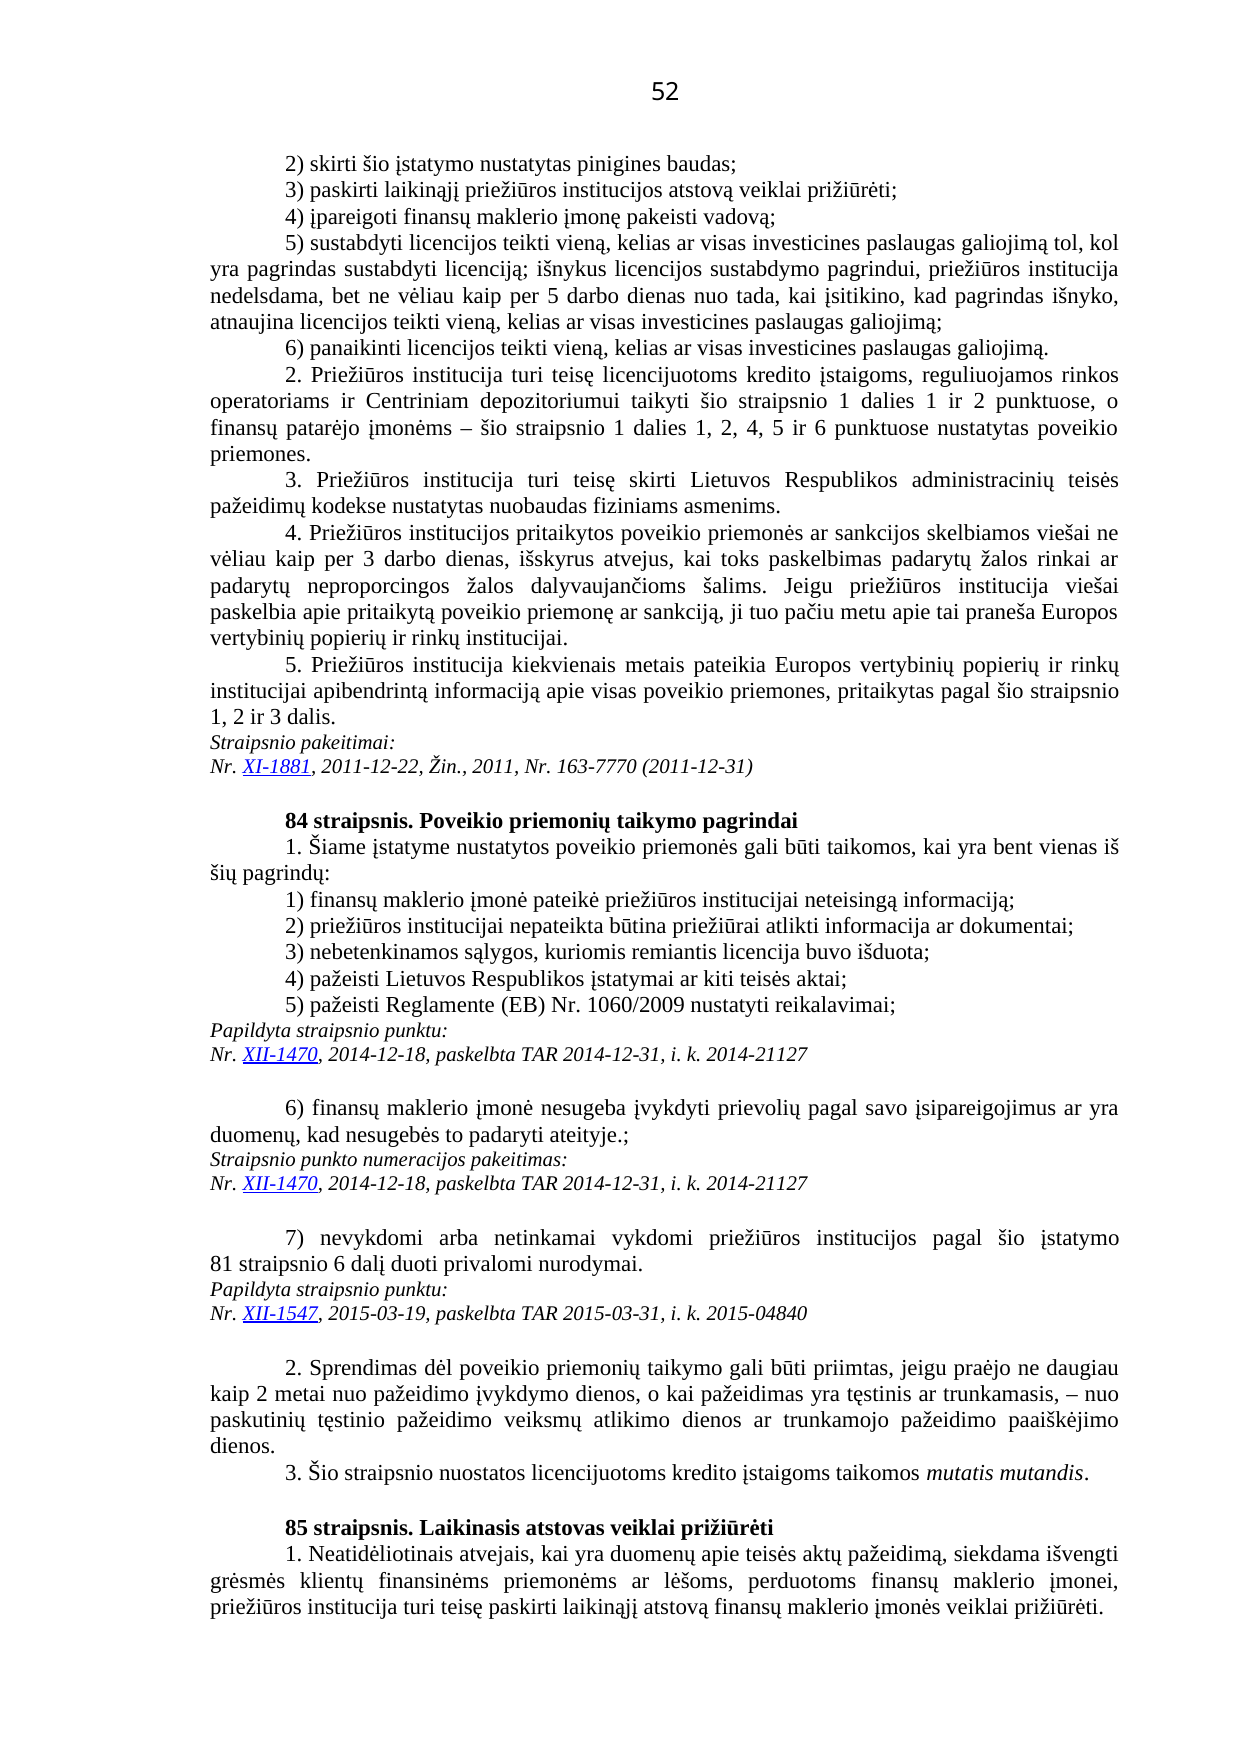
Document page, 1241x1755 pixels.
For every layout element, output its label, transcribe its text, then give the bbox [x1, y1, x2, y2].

text 84 straipsnis. Poveikio priemonių taikymo pagrindai [210, 807, 1120, 833]
text 1. Šiame įstatyme nustatytos poveikio priemonės gali būti taikomos, kai yra bent vienas iš šių pagrindų: [210, 833, 1120, 886]
text 6) finansų maklerio įmonė nesugeba įvykdyti prievolių pagal savo įsipareigojimus ar yra duomenų, kad nesugebės to padaryti ateityje.; [210, 1094, 1120, 1147]
text 2. Priežiūros institucija turi teisę licencijuotoms kredito įstaigoms, reguliuojamos rinkos operatoriams ir Centriniam depozitoriumui taikyti šio straipsnio 1 dalies 1 ir 2 punktuose, o finansų patarėjo įmonėms – šio straipsnio 1 dalies 1, 2, 4, 5 ir 6 punktuose nustatytas poveikio priemones. [210, 361, 1120, 466]
text Straipsnio punkto numeracijos pakeitimas: [210, 1147, 1120, 1171]
text 85 straipsnis. Laikinasis atstovas veiklai prižiūrėti [210, 1514, 1120, 1540]
text 7) nevykdomi arba netinkamai vykdomi priežiūros institucijos pagal šio įstatymo 81 straipsnio 6 dalį duoti privalomi nurodymai. [210, 1224, 1120, 1277]
text 4) pažeisti Lietuvos Respublikos įstatymai ar kiti teisės aktai; [210, 965, 1120, 991]
text 1) finansų maklerio įmonė pateikė priežiūros institucijai neteisingą informaciją; [210, 886, 1120, 912]
text 5. Priežiūros institucija kiekvienais metais pateikia Europos vertybinių popierių ir rinkų institucijai apibendrintą informaciją apie visas poveikio priemones, pritaikytas pagal šio straipsnio 1, 2 ir 3 dalis. [210, 651, 1120, 730]
text 2. Sprendimas dėl poveikio priemonių taikymo gali būti priimtas, jeigu praėjo ne daugiau kaip 2 metai nuo pažeidimo įvykdymo dienos, o kai pažeidimas yra tęstinis ar trunkamasis, – nuo paskutinių tęstinio pažeidimo veiksmų atlikimo dienos ar trunkamojo pažeidimo paaiškėjimo dienos. [210, 1353, 1120, 1459]
text Nr. XII-1547, 2015-03-19, paskelbta TAR 2015-03-31, i. k. 2015-04840 [210, 1301, 1120, 1325]
text 2) priežiūros institucijai nepateikta būtina priežiūrai atlikti informacija ar dokumentai; [210, 912, 1120, 938]
text 3. Priežiūros institucija turi teisę skirti Lietuvos Respublikos administracinių teisės pažeidimų kodekse nustatytas nuobaudas fiziniams asmenims. [210, 466, 1120, 519]
text 5) sustabdyti licencijos teikti vieną, kelias ar visas investicines paslaugas galiojimą tol, kol yra pagrindas sustabdyti licenciją; išnykus licencijos sustabdymo pagrindui, priežiūros institucija nedelsdama, bet ne vėliau kaip per 5 darbo dienas nuo tada, kai įsitikino, kad pagrindas išnyko, atnaujina licencijos teikti vieną, kelias ar visas investicines paslaugas galiojimą; [210, 229, 1120, 334]
text 6) panaikinti licencijos teikti vieną, kelias ar visas investicines paslaugas galiojimą. [210, 334, 1120, 361]
text Straipsnio pakeitimai: [210, 730, 1120, 754]
text 4) įpareigoti finansų maklerio įmonę pakeisti vadovą; [210, 203, 1120, 229]
text 3. Šio straipsnio nuostatos licencijuotoms kredito įstaigoms taikomos mutatis mutandis. [210, 1459, 1120, 1485]
text Papildyta straipsnio punktu: [210, 1017, 1120, 1042]
text 3) paskirti laikinąjį priežiūros institucijos atstovą veiklai prižiūrėti; [210, 176, 1120, 203]
text Nr. XII-1470, 2014-12-18, paskelbta TAR 2014-12-31, i. k. 2014-21127 [210, 1171, 1120, 1195]
text Papildyta straipsnio punktu: [210, 1277, 1120, 1301]
text 1. Neatidėliotinais atvejais, kai yra duomenų apie teisės aktų pažeidimą, siekdama išvengti grėsmės klientų finansinėms priemonėms ar lėšoms, perduotoms finansų maklerio įmonei, priežiūros institucija turi teisę paskirti laikinąjį atstovą finansų maklerio įmonės veiklai prižiūrėti. [210, 1540, 1120, 1619]
text Nr. XII-1470, 2014-12-18, paskelbta TAR 2014-12-31, i. k. 2014-21127 [210, 1042, 1120, 1066]
text 4. Priežiūros institucijos pritaikytos poveikio priemonės ar sankcijos skelbiamos viešai ne vėliau kaip per 3 darbo dienas, išskyrus atvejus, kai toks paskelbimas padarytų žalos rinkai ar padarytų neproporcingos žalos dalyvaujančioms šalims. Jeigu priežiūros institucija viešai paskelbia apie pritaikytą poveikio priemonę ar sankciją, ji tuo pačiu metu apie tai praneša Europos vertybinių popierių ir rinkų institucijai. [210, 519, 1120, 651]
text 5) pažeisti Reglamente (EB) Nr. 1060/2009 nustatyti reikalavimai; [210, 991, 1120, 1017]
text Nr. XI-1881, 2011-12-22, Žin., 2011, Nr. 163-7770 (2011-12-31) [210, 754, 1120, 778]
text 2) skirti šio įstatymo nustatytas pinigines baudas; [210, 150, 1120, 176]
text 3) nebetenkinamos sąlygos, kuriomis remiantis licencija buvo išduota; [210, 938, 1120, 965]
